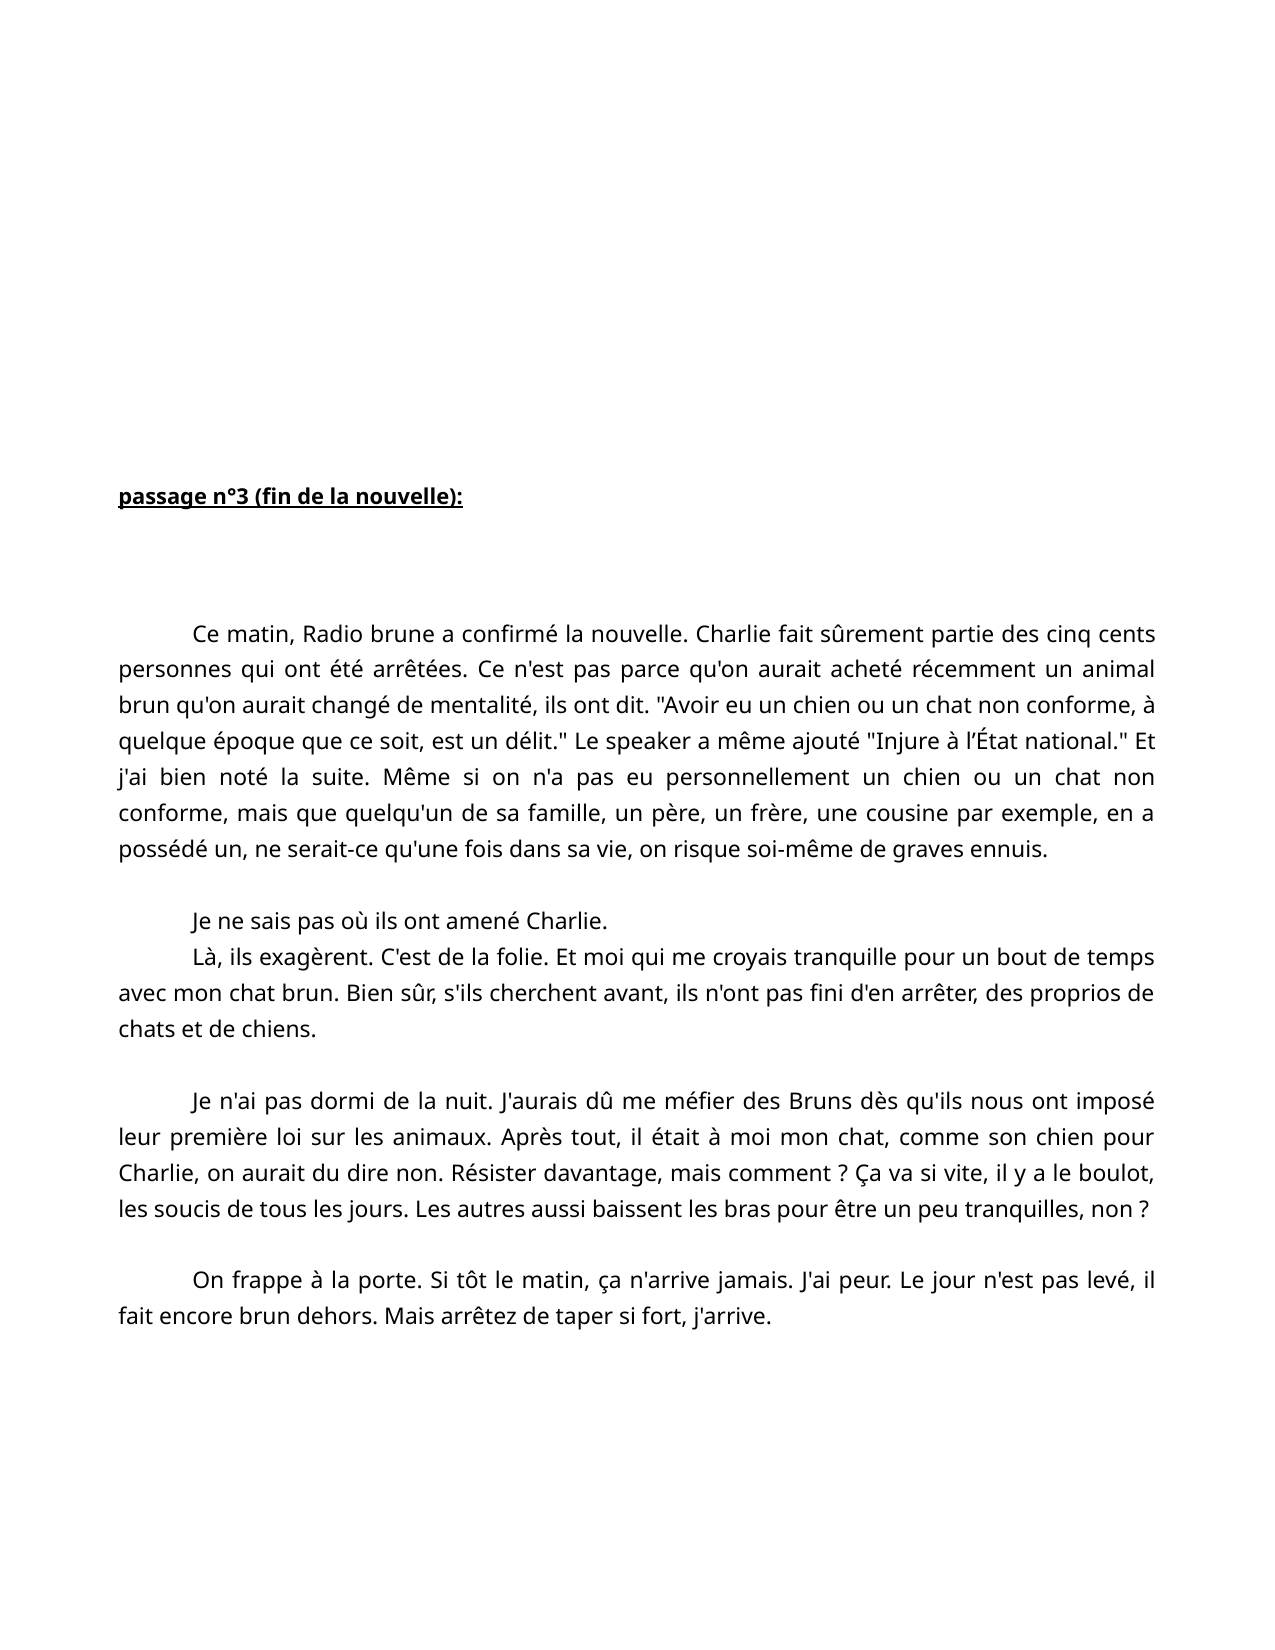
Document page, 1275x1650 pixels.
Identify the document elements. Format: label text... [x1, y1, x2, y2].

text Je ne sais pas où ils ont amené Charlie. [118, 905, 1157, 936]
text Je n'ai pas dormi de la nuit. J'aurais dû me méfier des Bruns dès qu'ils nous ont imposé leur première loi sur les animaux. Après tout, il était à moi mon chat, comme son chien pour Charlie, on aurait du dire non. Résister davantage, mais comment ? Ça va si vite, il y a le boulot, les soucis de tous les jours. Les autres aussi baissent les bras pour être un peu tranquilles, non ? [118, 1085, 1157, 1224]
text On frappe à la porte. Si tôt le matin, ça n'arrive jamais. J'ai peur. Le jour n'est pas levé, il fait encore brun dehors. Mais arrêtez de taper si fort, j'arrive. [118, 1264, 1157, 1332]
text Là, ils exagèrent. C'est de la folie. Et moi qui me croyais tranquille pour un bout de temps avec mon chat brun. Bien sûr, s'ils cherchent avant, ils n'ont pas fini d'en arrêter, des proprios de chats et de chiens. [118, 941, 1157, 1044]
text Ce matin, Radio brune a confirmé la nouvelle. Charlie fait sûrement partie des cinq cents personnes qui ont été arrêtées. Ce n'est pas parce qu'on aurait acheté récemment un animal brun qu'on aurait changé de mentalité, ils ont dit. "Avoir eu un chien ou un chat non conforme, à quelque époque que ce soit, est un délit." Le speaker a même ajouté "Injure à l’État national." Et j'ai bien noté la suite. Même si on n'a pas eu personnellement un chien ou un chat non conforme, mais que quelqu'un de sa famille, un père, un frère, une cousine par exemple, en a possédé un, ne serait-ce qu'une fois dans sa vie, on risque soi-même de graves ennuis. [118, 617, 1157, 864]
text passage n°3 (fin de la nouvelle): [118, 481, 1157, 511]
